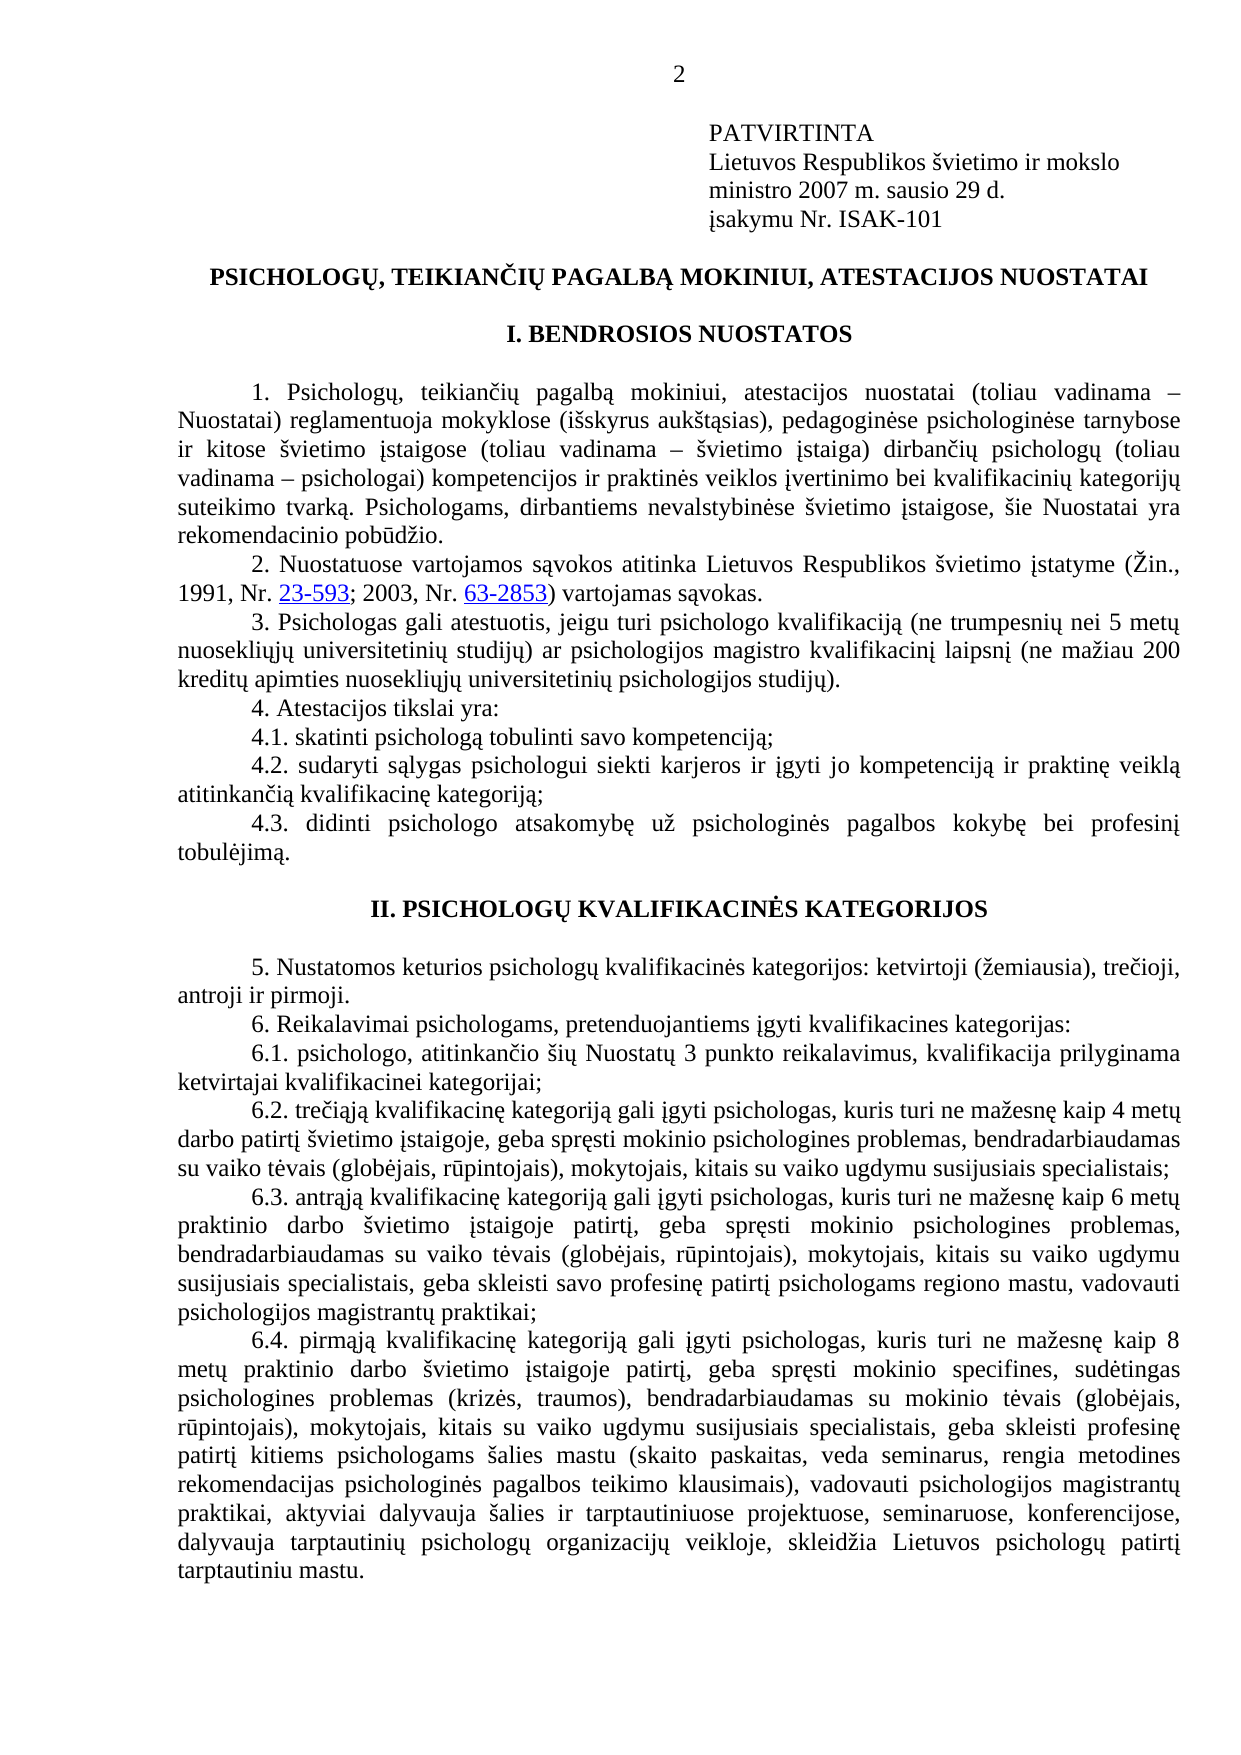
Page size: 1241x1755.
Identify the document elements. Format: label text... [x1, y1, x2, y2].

text PATVIRTINTA [709, 118, 1181, 147]
text 6. Reikalavimai psichologams, pretenduojantiems įgyti kvalifikacines kategorijas: [177, 1009, 1181, 1038]
text 4.1. skatinti psichologą tobulinti savo kompetenciją; [177, 722, 1181, 751]
text Lietuvos Respublikos švietimo ir mokslo ministro 2007 m. sausio 29 d. [709, 147, 1181, 204]
text 4.2. sudaryti sąlygas psichologui siekti karjeros ir įgyti jo kompetenciją ir praktinę veiklą atitinkančią kvalifikacinę kategoriją; [177, 751, 1181, 808]
text 4.3. didinti psichologo atsakomybę už psichologinės pagalbos kokybę bei profesinį tobulėjimą. [177, 808, 1181, 866]
text 6.2. trečiąją kvalifikacinę kategoriją gali įgyti psichologas, kuris turi ne mažesnę kaip 4 metų darbo patirtį švietimo įstaigoje, geba spręsti mokinio psichologines problemas, bendradarbiaudamas su vaiko tėvais (globėjais, rūpintojais), mokytojais, kitais su vaiko ugdymu susijusiais specialistais; [177, 1096, 1181, 1182]
text I. BENDROSIOS NUOSTATOS [177, 319, 1181, 348]
text 5. Nustatomos keturios psichologų kvalifikacinės kategorijos: ketvirtoji (žemiausia), trečioji, antroji ir pirmoji. [177, 952, 1181, 1009]
text PSICHOLOGŲ, TEIKIANČIŲ PAGALBĄ MOKINIUI, ATESTACIJOS NUOSTATAI [177, 262, 1181, 291]
text 4. Atestacijos tikslai yra: [177, 693, 1181, 722]
text 6.4. pirmąją kvalifikacinę kategoriją gali įgyti psichologas, kuris turi ne mažesnę kaip 8 metų praktinio darbo švietimo įstaigoje patirtį, geba spręsti mokinio specifines, sudėtingas psichologines problemas (krizės, traumos), bendradarbiaudamas su mokinio tėvais (globėjais, rūpintojais), mokytojais, kitais su vaiko ugdymu susijusiais specialistais, geba skleisti profesinę patirtį kitiems psichologams šalies mastu (skaito paskaitas, veda seminarus, rengia metodines rekomendacijas psichologinės pagalbos teikimo klausimais), vadovauti psichologijos magistrantų praktikai, aktyviai dalyvauja šalies ir tarptautiniuose projektuose, seminaruose, konferencijose, dalyvauja tarptautinių psichologų organizacijų veikloje, skleidžia Lietuvos psichologų patirtį tarptautiniu mastu. [177, 1326, 1181, 1584]
text 6.1. psichologo, atitinkančio šių Nuostatų 3 punkto reikalavimus, kvalifikacija prilyginama ketvirtajai kvalifikacinei kategorijai; [177, 1038, 1181, 1096]
text II. PSICHOLOGŲ KVALIFIKACINĖS KATEGORIJOS [177, 894, 1181, 923]
text 2. Nuostatuose vartojamos sąvokos atitinka Lietuvos Respublikos švietimo įstatyme (Žin., 1991, Nr. 23-593; 2003, Nr. 63-2853) vartojamas sąvokas. [177, 549, 1181, 607]
text 1. Psichologų, teikiančių pagalbą mokiniui, atestacijos nuostatai (toliau vadinama – Nuostatai) reglamentuoja mokyklose (išskyrus aukštąsias), pedagoginėse psichologinėse tarnybose ir kitose švietimo įstaigose (toliau vadinama – švietimo įstaiga) dirbančių psichologų (toliau vadinama – psichologai) kompetencijos ir praktinės veiklos įvertinimo bei kvalifikacinių kategorijų suteikimo tvarką. Psichologams, dirbantiems nevalstybinėse švietimo įstaigose, šie Nuostatai yra rekomendacinio pobūdžio. [177, 377, 1181, 549]
text įsakymu Nr. ISAK-101 [709, 204, 1181, 233]
text 3. Psichologas gali atestuotis, jeigu turi psichologo kvalifikaciją (ne trumpesnių nei 5 metų nuosekliųjų universitetinių studijų) ar psichologijos magistro kvalifikacinį laipsnį (ne mažiau 200 kreditų apimties nuosekliųjų universitetinių psichologijos studijų). [177, 607, 1181, 693]
text 6.3. antrąją kvalifikacinę kategoriją gali įgyti psichologas, kuris turi ne mažesnę kaip 6 metų praktinio darbo švietimo įstaigoje patirtį, geba spręsti mokinio psichologines problemas, bendradarbiaudamas su vaiko tėvais (globėjais, rūpintojais), mokytojais, kitais su vaiko ugdymu susijusiais specialistais, geba skleisti savo profesinę patirtį psichologams regiono mastu, vadovauti psichologijos magistrantų praktikai; [177, 1182, 1181, 1326]
